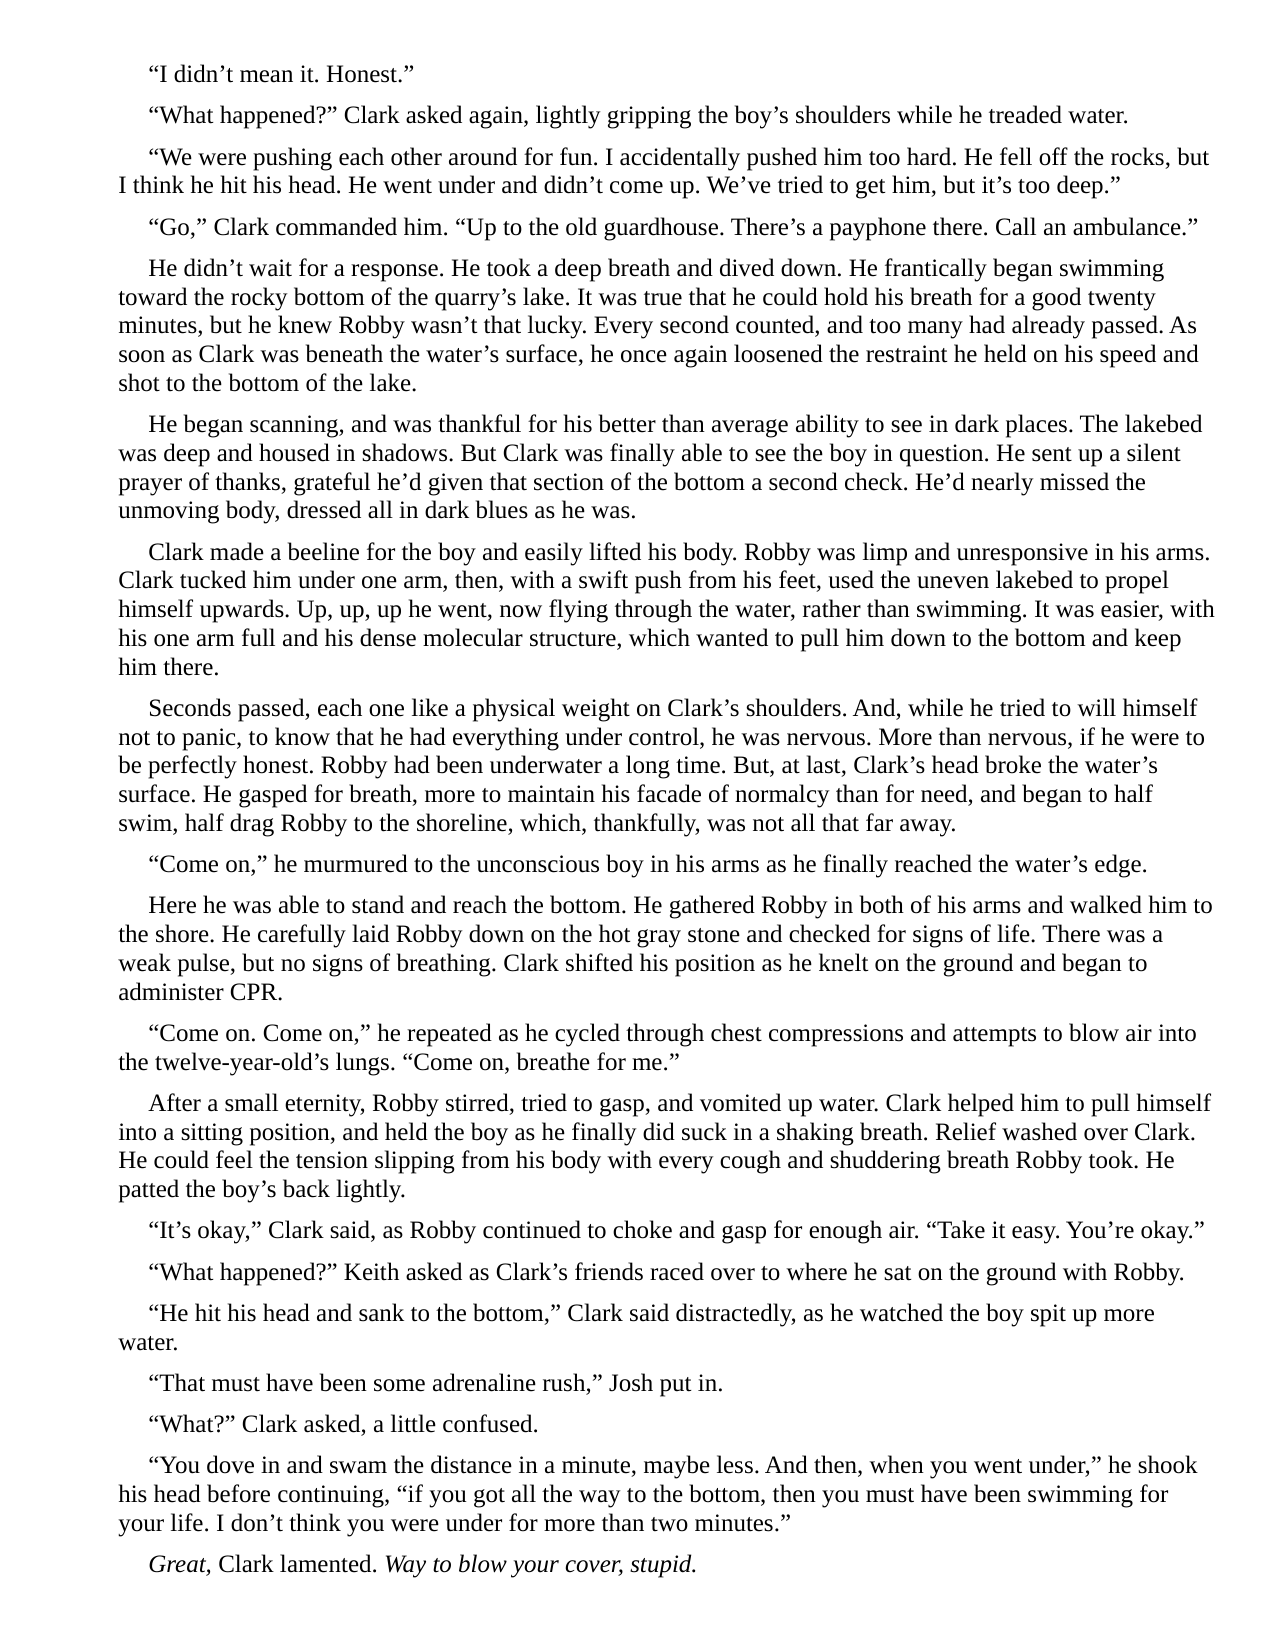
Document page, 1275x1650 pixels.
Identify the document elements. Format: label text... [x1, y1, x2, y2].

text Here he was able to stand and reach the bottom. He gathered Robby in both of his arms and walked him to the shore. He carefully laid Robby down on the hot gray stone and checked for signs of life. There was a weak pulse, but no signs of breathing. Clark shifted his position as he knelt on the ground and began to administer CPR. [118, 890, 1216, 1005]
text Clark made a beeline for the boy and easily lifted his body. Robby was limp and unresponsive in his arms. Clark tucked him under one arm, then, with a swift push from his feet, used the uneven lakebed to propel himself upwards. Up, up, up he went, now flying through the water, rather than swimming. It was easier, with his one arm full and his dense molecular structure, which wanted to pull him down to the bottom and keep him there. [118, 537, 1216, 680]
text “That must have been some adrenaline rush,” Josh put in. [118, 1368, 1216, 1397]
text “He hit his head and sank to the bottom,” Clark said distractedly, as he watched the boy spit up more water. [118, 1298, 1216, 1355]
text He didn’t wait for a response. He took a deep breath and dived down. He frantically began swimming toward the rocky bottom of the quarry’s lake. It was true that he could hold his breath for a good twenty minutes, but he knew Robby wasn’t that lucky. Every second counted, and too many had already passed. As soon as Clark was beneath the water’s surface, he once again loosened the restraint he held on his speed and shot to the bottom of the lake. [118, 253, 1216, 397]
text “What?” Clark asked, a little confused. [118, 1409, 1216, 1438]
text “What happened?” Keith asked as Clark’s friends raced over to where he sat on the ground with Robby. [118, 1257, 1216, 1285]
text “What happened?” Clark asked again, lightly gripping the boy’s shoulders while he treaded water. [118, 100, 1216, 129]
text After a small eternity, Robby stirred, tried to gasp, and vomited up water. Clark helped him to pull himself into a sitting position, and held the boy as he finally did suck in a shaking breath. Relief washed over Clark. He could feel the tension slipping from his body with every cough and shuddering breath Robby took. He patted the boy’s back lightly. [118, 1088, 1216, 1203]
text “Come on. Come on,” he repeated as he cycled through chest compressions and attempts to blow air into the twelve-year-old’s lungs. “Come on, breathe for me.” [118, 1018, 1216, 1075]
text “You dove in and swam the distance in a minute, maybe less. And then, when you went under,” he shook his head before continuing, “if you got all the way to the bottom, then you must have been swimming for your life. I don’t think you were under for more than two minutes.” [118, 1450, 1216, 1537]
text “Come on,” he murmured to the unconscious boy in his arms as he finally reached the water’s edge. [118, 849, 1216, 878]
text He began scanning, and was thankful for his better than average ability to see in dark places. The lakebed was deep and housed in shadows. But Clark was finally able to see the boy in question. He sent up a silent prayer of thanks, grateful he’d given that section of the bottom a second check. He’d nearly missed the unmoving body, dressed all in dark blues as he was. [118, 409, 1216, 524]
text Seconds passed, each one like a physical weight on Clark’s shoulders. And, while he tried to will himself not to panic, to know that he had everything under control, he was nervous. More than nervous, if he were to be perfectly honest. Robby had been underwater a long time. But, at last, Clark’s head broke the water’s surface. He gasped for breath, more to maintain his facade of normalcy than for need, and began to half swim, half drag Robby to the shoreline, which, thankfully, was not all that far away. [118, 693, 1216, 837]
text “I didn’t mean it. Honest.” [118, 59, 1216, 88]
text Great, Clark lamented. Way to blow your cover, stupid. [118, 1549, 1216, 1578]
text “It’s okay,” Clark said, as Robby continued to choke and gasp for enough air. “Take it easy. You’re okay.” [118, 1215, 1216, 1244]
text “Go,” Clark commanded him. “Up to the old guardhouse. There’s a payphone there. Call an ambulance.” [118, 212, 1216, 240]
text “We were pushing each other around for fun. I accidentally pushed him too hard. He fell off the rocks, but I think he hit his head. He went under and didn’t come up. We’ve tried to get him, but it’s too deep.” [118, 142, 1216, 199]
